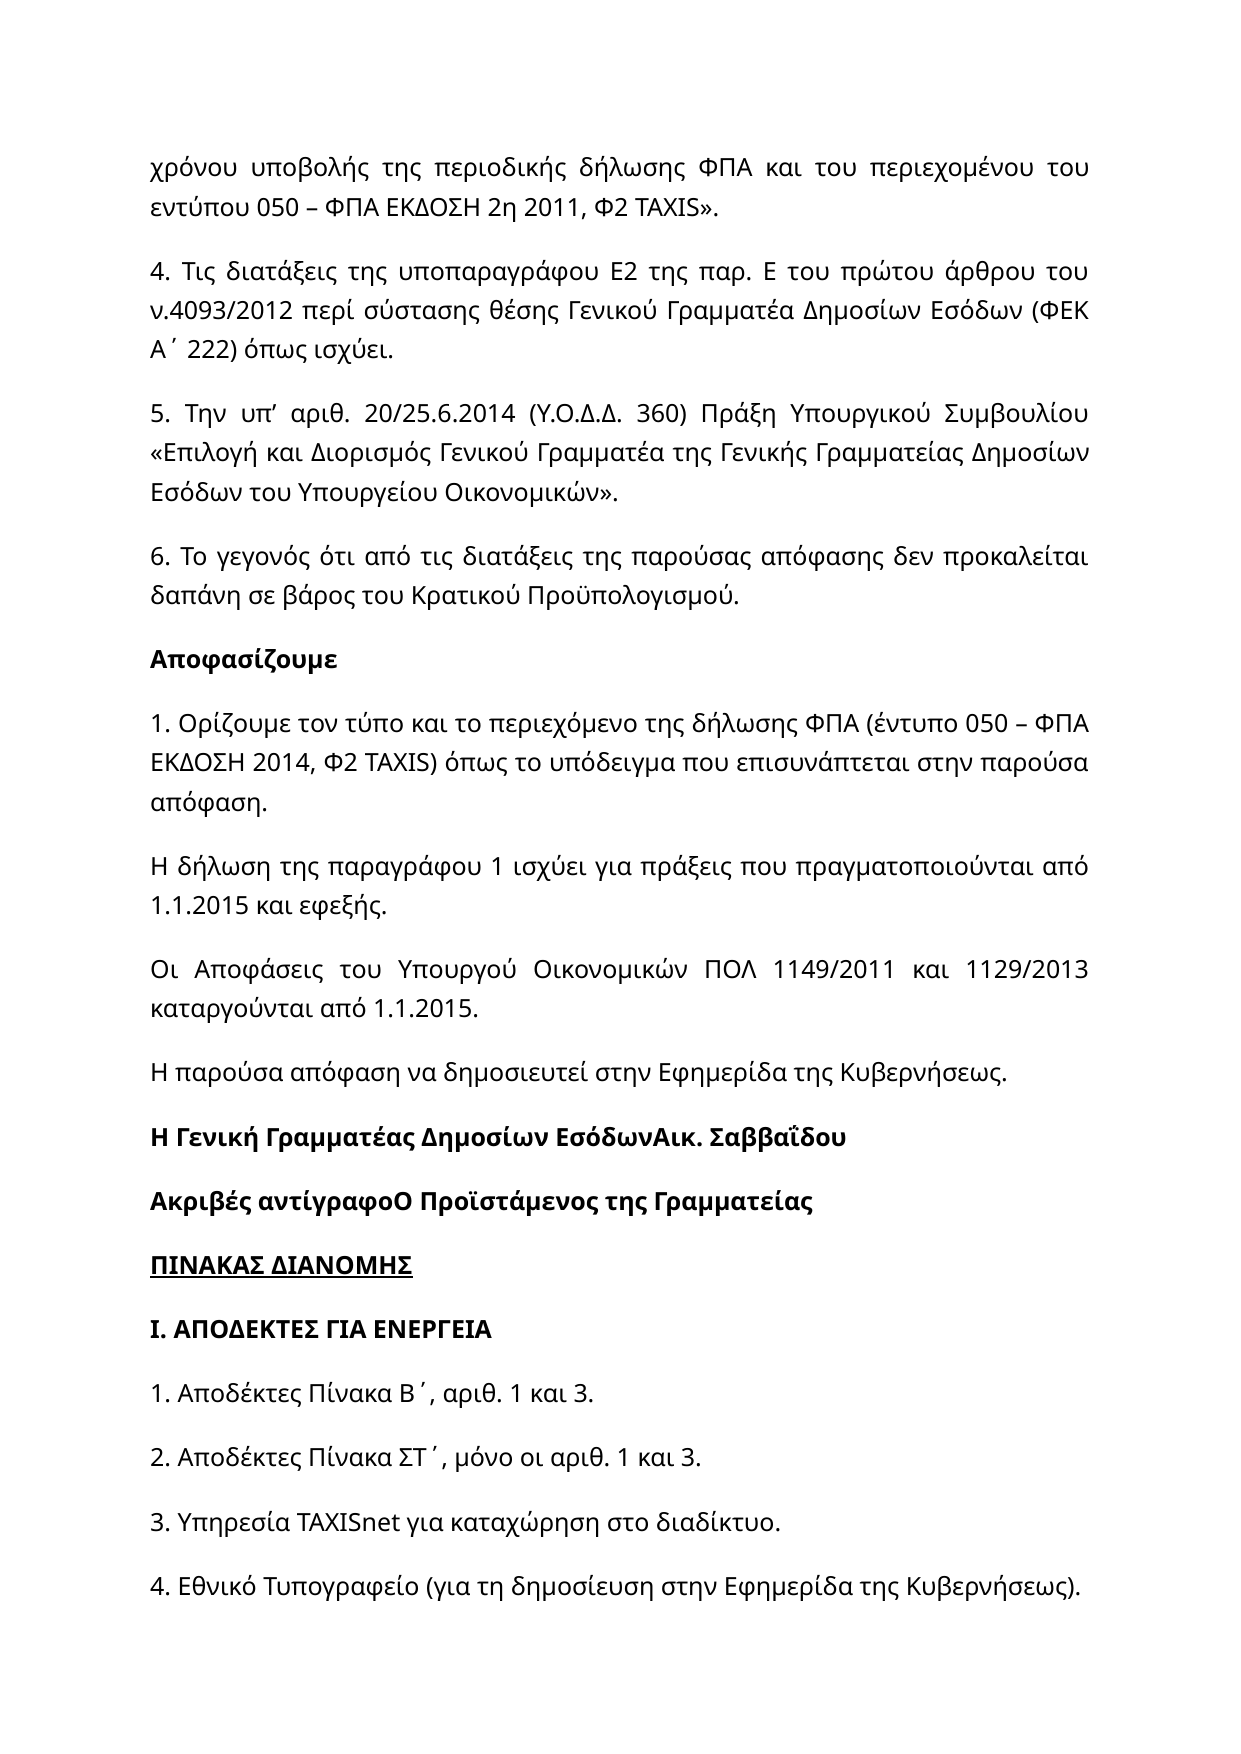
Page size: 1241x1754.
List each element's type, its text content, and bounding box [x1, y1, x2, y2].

text 1. Ορίζουμε τον τύπο και το περιεχόμενο της δήλωσης ΦΠΑ (έντυπο 050 – ΦΠΑ ΕΚΔΟΣΗ 2014, Φ2 TAXIS) όπως το υπόδειγμα που επισυνάπτεται στην παρούσα απόφαση. [150, 706, 1090, 818]
text Οι Αποφάσεις του Υπουργού Οικονομικών ΠΟΛ 1149/2011 και 1129/2013 καταργούνται από 1.1.2015. [150, 952, 1090, 1025]
text Ι. ΑΠΟΔΕΚΤΕΣ ΓΙΑ ΕΝΕΡΓΕΙΑ [150, 1312, 1090, 1346]
text Η Γενική Γραμματέας Δημοσίων ΕσόδωνΑικ. Σαββαΐδου [150, 1119, 1090, 1153]
text χρόνου υποβολής της περιοδικής δήλωσης ΦΠΑ και του περιεχομένου του εντύπου 050 – ΦΠΑ ΕΚΔΟΣΗ 2η 2011, Φ2 TAXIS». [150, 150, 1090, 223]
text 2. Αποδέκτες Πίνακα ΣΤ΄, μόνο οι αριθ. 1 και 3. [150, 1440, 1090, 1474]
text Ακριβές αντίγραφοΟ Προϊστάμενος της Γραμματείας [150, 1183, 1090, 1217]
text 4. Εθνικό Τυπογραφείο (για τη δημοσίευση στην Εφημερίδα της Κυβερνήσεως). [150, 1568, 1090, 1602]
text ΠΙΝΑΚΑΣ ΔΙΑΝΟΜΗΣ [150, 1247, 1090, 1282]
text 6. Το γεγονός ότι από τις διατάξεις της παρούσας απόφασης δεν προκαλείται δαπάνη σε βάρος του Κρατικού Προϋπολογισμού. [150, 538, 1090, 612]
text 1. Αποδέκτες Πίνακα Β΄, αριθ. 1 και 3. [150, 1376, 1090, 1410]
text 3. Υπηρεσία TAXISnet για καταχώρηση στο διαδίκτυο. [150, 1504, 1090, 1538]
text 4. Τις διατάξεις της υποπαραγράφου Ε2 της παρ. Ε του πρώτου άρθρου του ν.4093/2012 περί σύστασης θέσης Γενικού Γραμματέα Δημοσίων Εσόδων (ΦΕΚ Α΄ 222) όπως ισχύει. [150, 253, 1090, 366]
text Η δήλωση της παραγράφου 1 ισχύει για πράξεις που πραγματοποιούνται από 1.1.2015 και εφεξής. [150, 848, 1090, 922]
text 5. Την υπ’ αριθ. 20/25.6.2014 (Υ.Ο.Δ.Δ. 360) Πράξη Υπουργικού Συμβουλίου «Επιλογή και Διορισμός Γενικού Γραμματέα της Γενικής Γραμματείας Δημοσίων Εσόδων του Υπουργείου Οικονομικών». [150, 396, 1090, 508]
text Η παρούσα απόφαση να δημοσιευτεί στην Εφημερίδα της Κυβερνήσεως. [150, 1055, 1090, 1089]
text Αποφασίζουμε [150, 642, 1090, 676]
